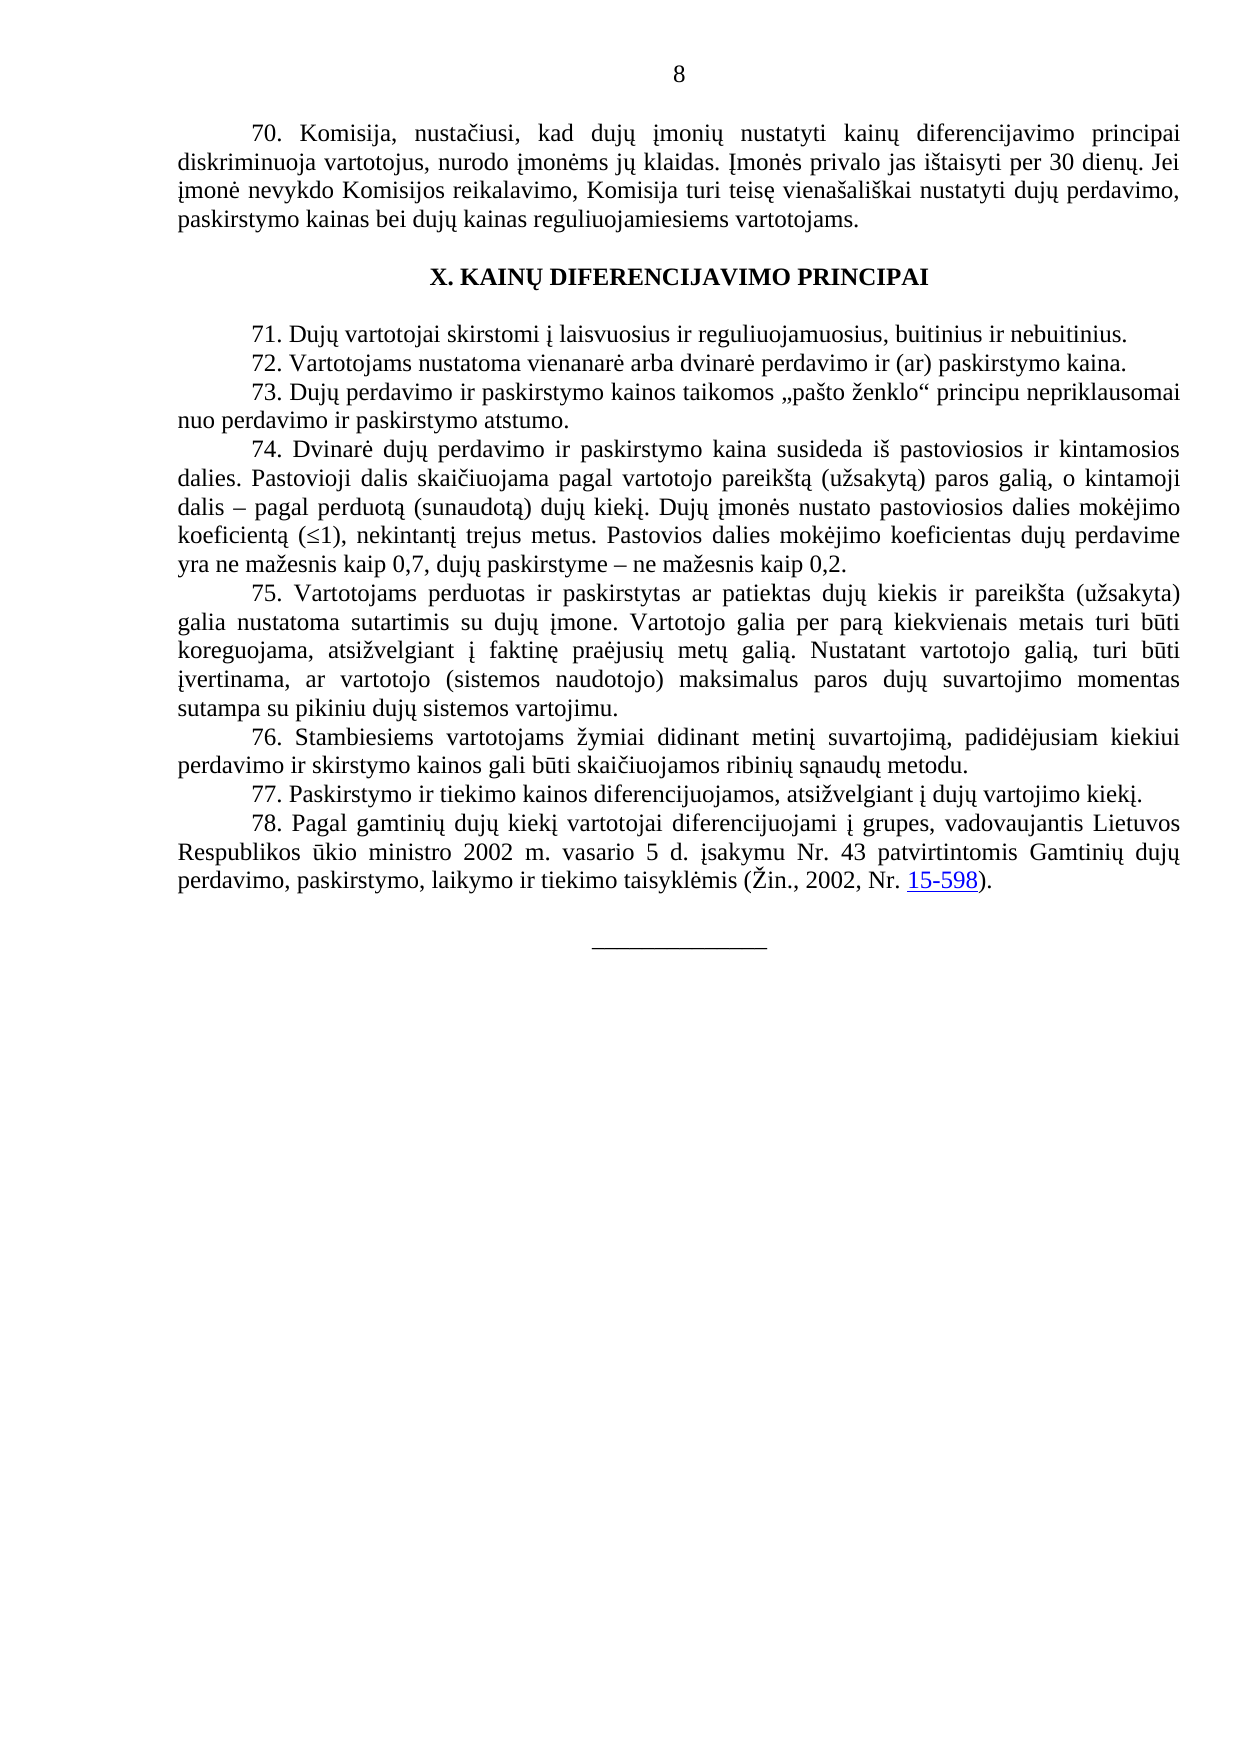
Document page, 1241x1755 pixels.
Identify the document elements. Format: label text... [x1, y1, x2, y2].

text 70. Komisija, nustačiusi, kad dujų įmonių nustatyti kainų diferencijavimo principai diskriminuoja vartotojus, nurodo įmonėms jų klaidas. Įmonės privalo jas ištaisyti per 30 dienų. Jei įmonė nevykdo Komisijos reikalavimo, Komisija turi teisę vienašališkai nustatyti dujų perdavimo, paskirstymo kainas bei dujų kainas reguliuojamiesiems vartotojams. [177, 118, 1181, 233]
text 75. Vartotojams perduotas ir paskirstytas ar patiektas dujų kiekis ir pareikšta (užsakyta) galia nustatoma sutartimis su dujų įmone. Vartotojo galia per parą kiekvienais metais turi būti koreguojama, atsižvelgiant į faktinę praėjusių metų galią. Nustatant vartotojo galią, turi būti įvertinama, ar vartotojo (sistemos naudotojo) maksimalus paros dujų suvartojimo momentas sutampa su pikiniu dujų sistemos vartojimu. [177, 578, 1181, 722]
text 74. Dvinarė dujų perdavimo ir paskirstymo kaina susideda iš pastoviosios ir kintamosios dalies. Pastovioji dalis skaičiuojama pagal vartotojo pareikštą (užsakytą) paros galią, o kintamoji dalis – pagal perduotą (sunaudotą) dujų kiekį. Dujų įmonės nustato pastoviosios dalies mokėjimo koeficientą (≤1), nekintantį trejus metus. Pastovios dalies mokėjimo koeficientas dujų perdavime yra ne mažesnis kaip 0,7, dujų paskirstyme – ne mažesnis kaip 0,2. [177, 434, 1181, 578]
text 72. Vartotojams nustatoma vienanarė arba dvinarė perdavimo ir (ar) paskirstymo kaina. [177, 348, 1181, 377]
text X. KAINŲ DIFERENCIJAVIMO PRINCIPAI [177, 262, 1181, 291]
text 77. Paskirstymo ir tiekimo kainos diferencijuojamos, atsižvelgiant į dujų vartojimo kiekį. [177, 779, 1181, 808]
text 71. Dujų vartotojai skirstomi į laisvuosius ir reguliuojamuosius, buitinius ir nebuitinius. [177, 319, 1181, 348]
text ______________ [177, 923, 1181, 952]
text 73. Dujų perdavimo ir paskirstymo kainos taikomos „pašto ženklo“ principu nepriklausomai nuo perdavimo ir paskirstymo atstumo. [177, 377, 1181, 434]
text 76. Stambiesiems vartotojams žymiai didinant metinį suvartojimą, padidėjusiam kiekiui perdavimo ir skirstymo kainos gali būti skaičiuojamos ribinių sąnaudų metodu. [177, 722, 1181, 779]
text 78. Pagal gamtinių dujų kiekį vartotojai diferencijuojami į grupes, vadovaujantis Lietuvos Respublikos ūkio ministro 2002 m. vasario 5 d. įsakymu Nr. 43 patvirtintomis Gamtinių dujų perdavimo, paskirstymo, laikymo ir tiekimo taisyklėmis (Žin., 2002, Nr. 15-598). [177, 808, 1181, 894]
